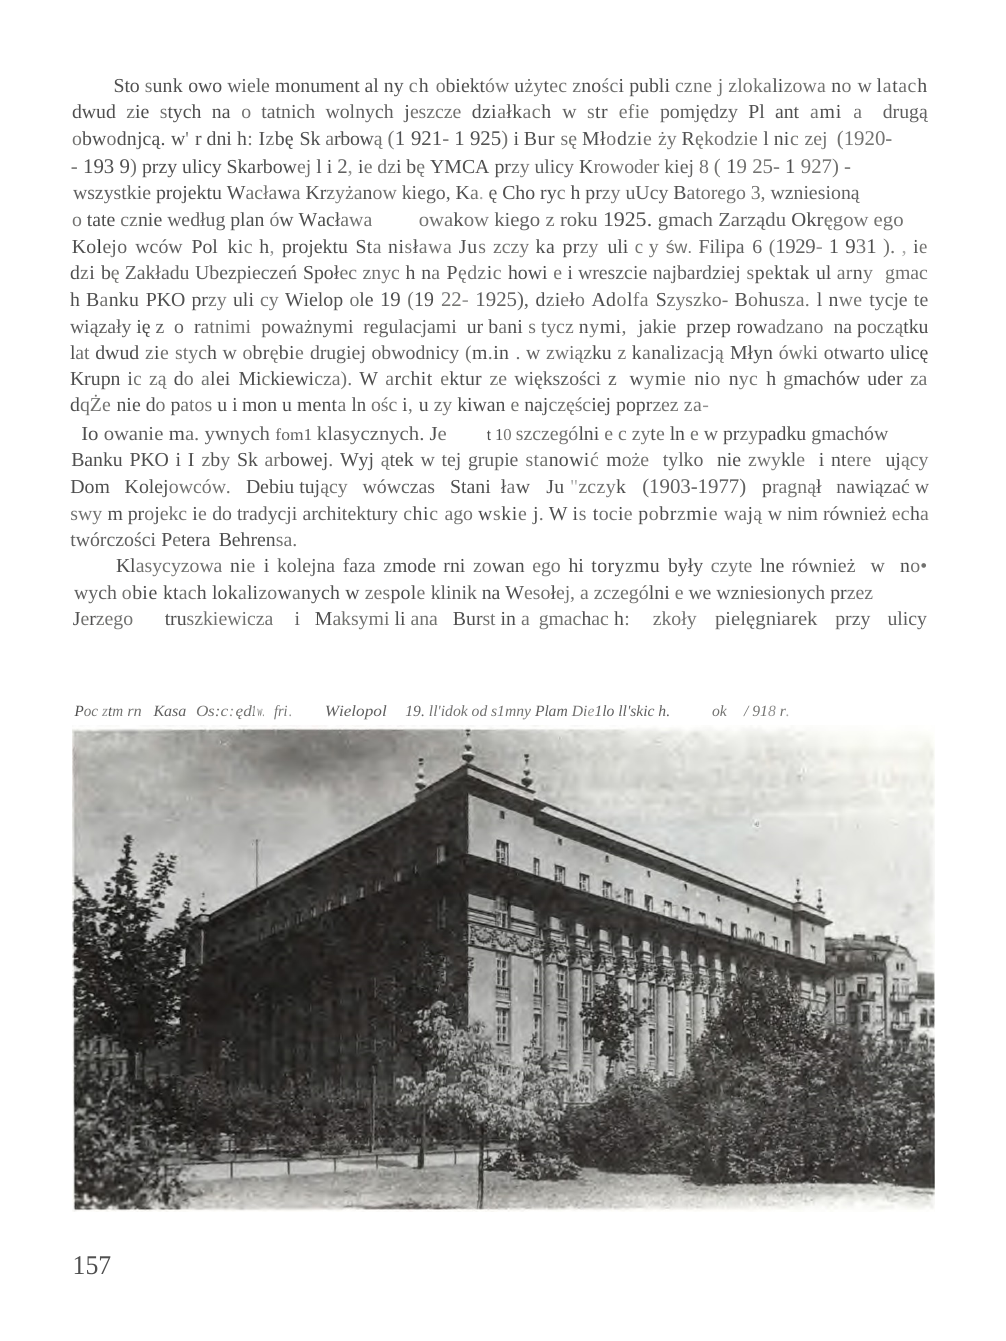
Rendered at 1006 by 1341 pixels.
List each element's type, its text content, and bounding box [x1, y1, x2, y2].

text - 193 9) przy ulicy Skarbowej l i 2, ie dzi bę YMCA przy ulicy Krowoder kiej 8 ( 19 25- 1 927) - [71, 154, 930, 178]
text pielęgniarek [715, 607, 819, 630]
text Io owanie ma. ywnych fom1 klasycznych. Je [81, 421, 478, 444]
text Poc ztm rn Kasa Os:c:ęd1w. fri. ul. [74, 702, 316, 722]
text t 10 szczególni e c zyte ln e w przypadku gmachów [487, 421, 928, 444]
text przy [835, 607, 873, 630]
text owakow kiego z roku 1925. gmach Zarządu Okręgow ego [418, 207, 929, 231]
text Kolejo wców Pol kic h, projektu Sta nisława Jus zczy ka przy uli c y św. Filipa 6 (1929- 1 931 ). , ie dzi bę Zakładu Ubezpieczeń Społec znyc h na Pędzic howi e i wreszcie najbardziej spektak ul arny gmac h Banku PKO przy uli cy Wielop ole 19 (19 22- 1925), dzieło Adolfa Szyszko- Bohusza. l nwe tycje te wiązały ię z o ratnimi poważnymi regulacjami ur bani s tycz nymi, jakie przep rowadzano na początku lat dwud zie stych w obrębie drugiej obwodnicy (m.in . w związku z kanalizacją Młyn ówki otwarto ulicę Krupn ic zą do alei Mickiewicza). W archit ektur ze większości z wymie nio nyc h gmachów uder za dqŻe nie do patos u i mon u menta ln ośc i, u zy kiwan e najczęściej poprzez za- [70, 234, 928, 416]
text 157 [72, 1249, 113, 1281]
text ulicy [887, 607, 930, 630]
text o tate cznie według plan ów Wacława [72, 208, 393, 231]
text Jerzego [73, 607, 138, 630]
text Sto sunk owo wiele monument al ny ch obiektów użytec zności publi czne j zlokalizowa no w latach dwud zie stych na o tatnich wolnych jeszcze działkach w str efie pomjędzy Pl ant ami a drugą obwodnjcą. w' r dni h: Izbę Sk arbową (1 921- 1 925) i Bur sę Młodzie ży Rękodzie l nic zej (1920- [72, 74, 928, 150]
text 19. ll'idok od s1mny Plam Die1lo ll'skic h. [405, 702, 703, 720]
text / 918 r. [744, 702, 797, 720]
text Wielopol e [324, 702, 397, 722]
text Banku PKO i I zby Sk arbowej. Wyj ątek w tej grupie stanowić może tylko nie zwykle i ntere ujący Dom Kolejowców. Debiu tujący wówczas Stani ław Ju "zczyk (1903-1977) pragnął nawiązać w swy m projekc ie do tradycji architektury chic ago wskie j. W is tocie pobrzmie wają w nim również echa twórczości Petera Behrensa. [70, 448, 929, 551]
text truszkiewicza i Maksymi li ana Burst in a gmachac h: zkoły [164, 607, 701, 630]
text Klasycyzowa nie i kolejna faza zmode rni zowan ego hi toryzmu były czyte lne również w no• wych obie ktach lokalizowanych w zespole klinik na Wesołej, a zczególni e we wzniesionych przez [74, 554, 928, 603]
text wszystkie projektu Wacława Krzyżanow kiego, Ka. ę Cho ryc h przy uUcy Batorego 3, wzniesioną [73, 181, 930, 204]
text ok . [712, 702, 734, 722]
